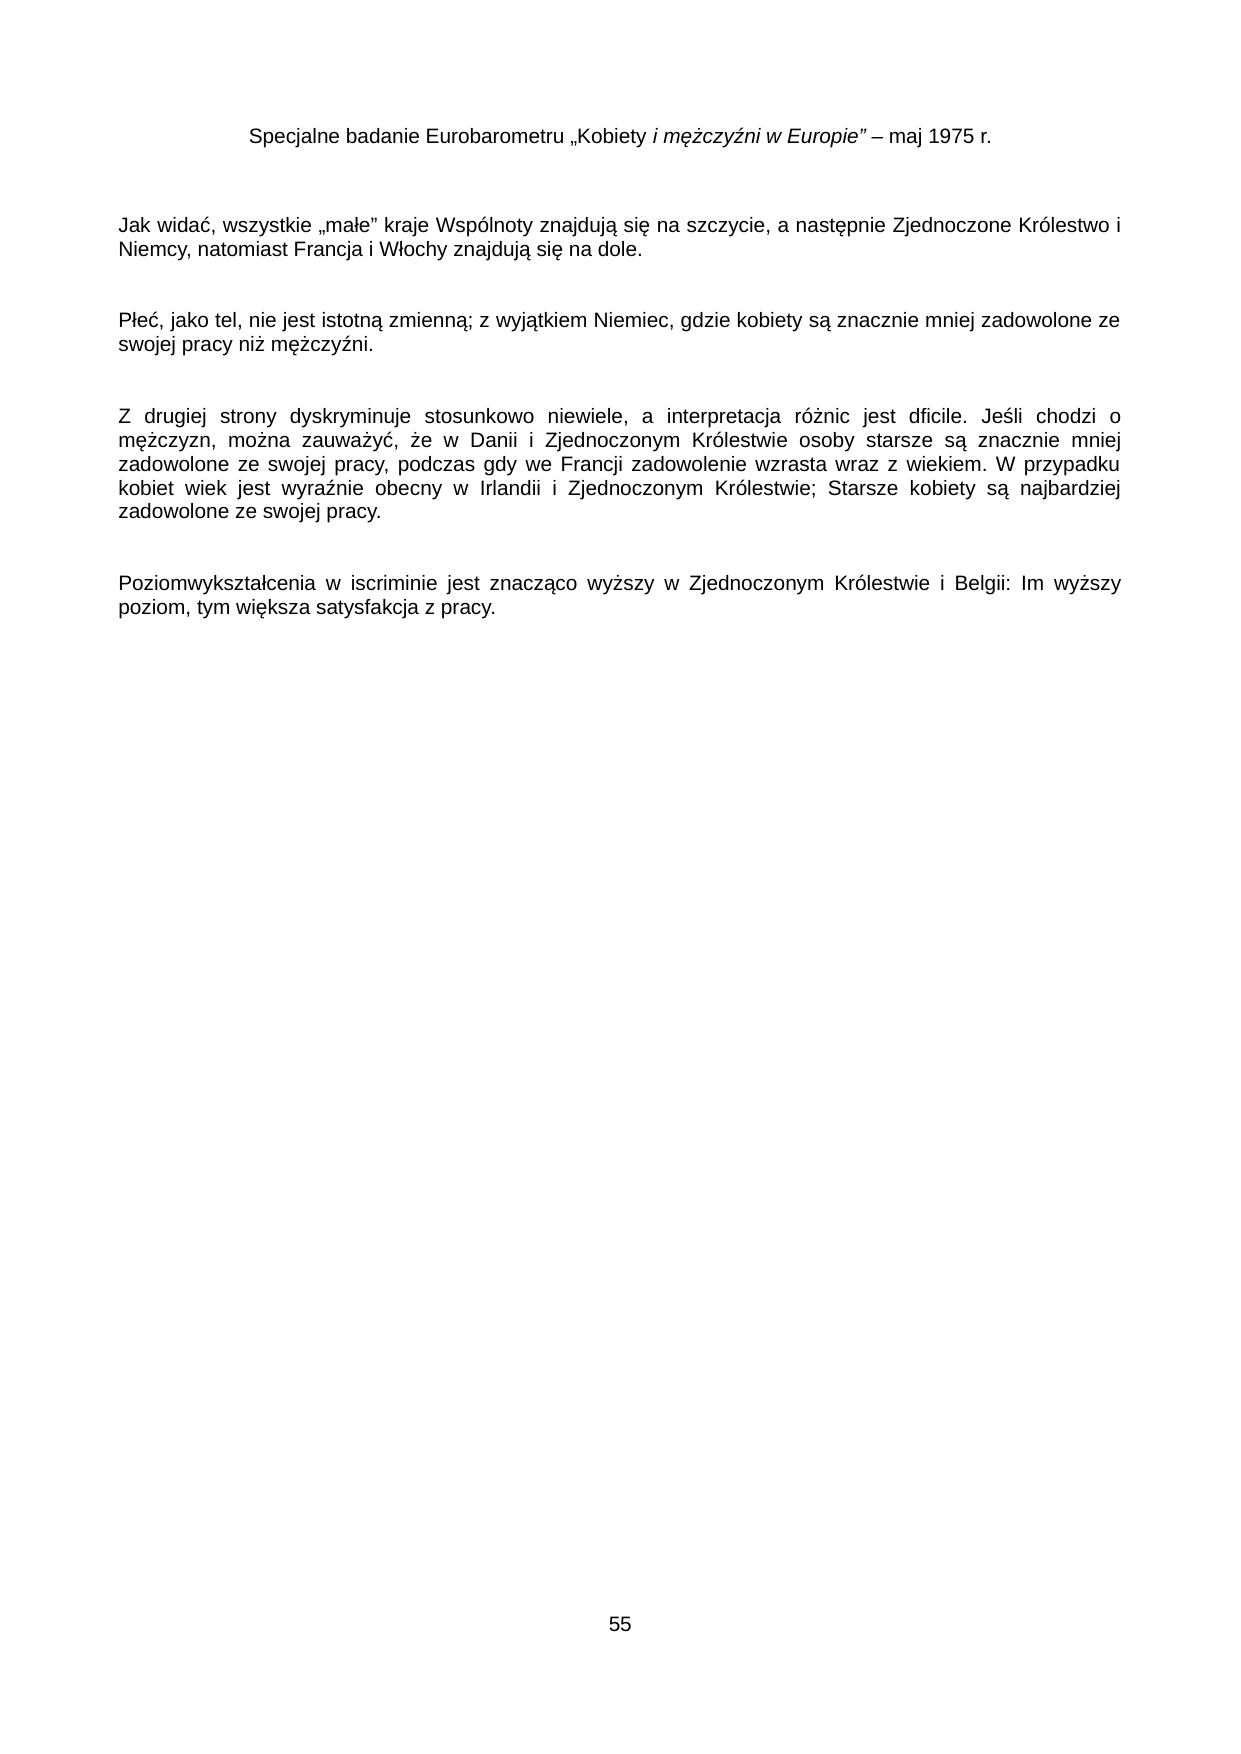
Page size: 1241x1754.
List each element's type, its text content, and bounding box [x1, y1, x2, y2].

text Poziomwykształcenia w iscriminie jest znacząco wyższy w Zjednoczonym Królestwie i Belgii: Im wyższy poziom, tym większa satysfakcja z pracy. [118, 571, 1122, 618]
text Płeć, jako tel, nie jest istotną zmienną; z wyjątkiem Niemiec, gdzie kobiety są znacznie mniej zadowolone ze swojej pracy niż mężczyźni. [118, 308, 1122, 356]
text Jak widać, wszystkie „małe” kraje Wspólnoty znajdują się na szczycie, a następnie Zjednoczone Królestwo i Niemcy, natomiast Francja i Włochy znajdują się na dole. [118, 213, 1122, 261]
text Z drugiej strony dyskryminuje stosunkowo niewiele, a interpretacja różnic jest dficile. Jeśli chodzi o mężczyzn, można zauważyć, że w Danii i Zjednoczonym Królestwie osoby starsze są znacznie mniej zadowolone ze swojej pracy, podczas gdy we Francji zadowolenie wzrasta wraz z wiekiem. W przypadku kobiet wiek jest wyraźnie obecny w Irlandii i Zjednoczonym Królestwie; Starsze kobiety są najbardziej zadowolone ze swojej pracy. [118, 403, 1122, 523]
